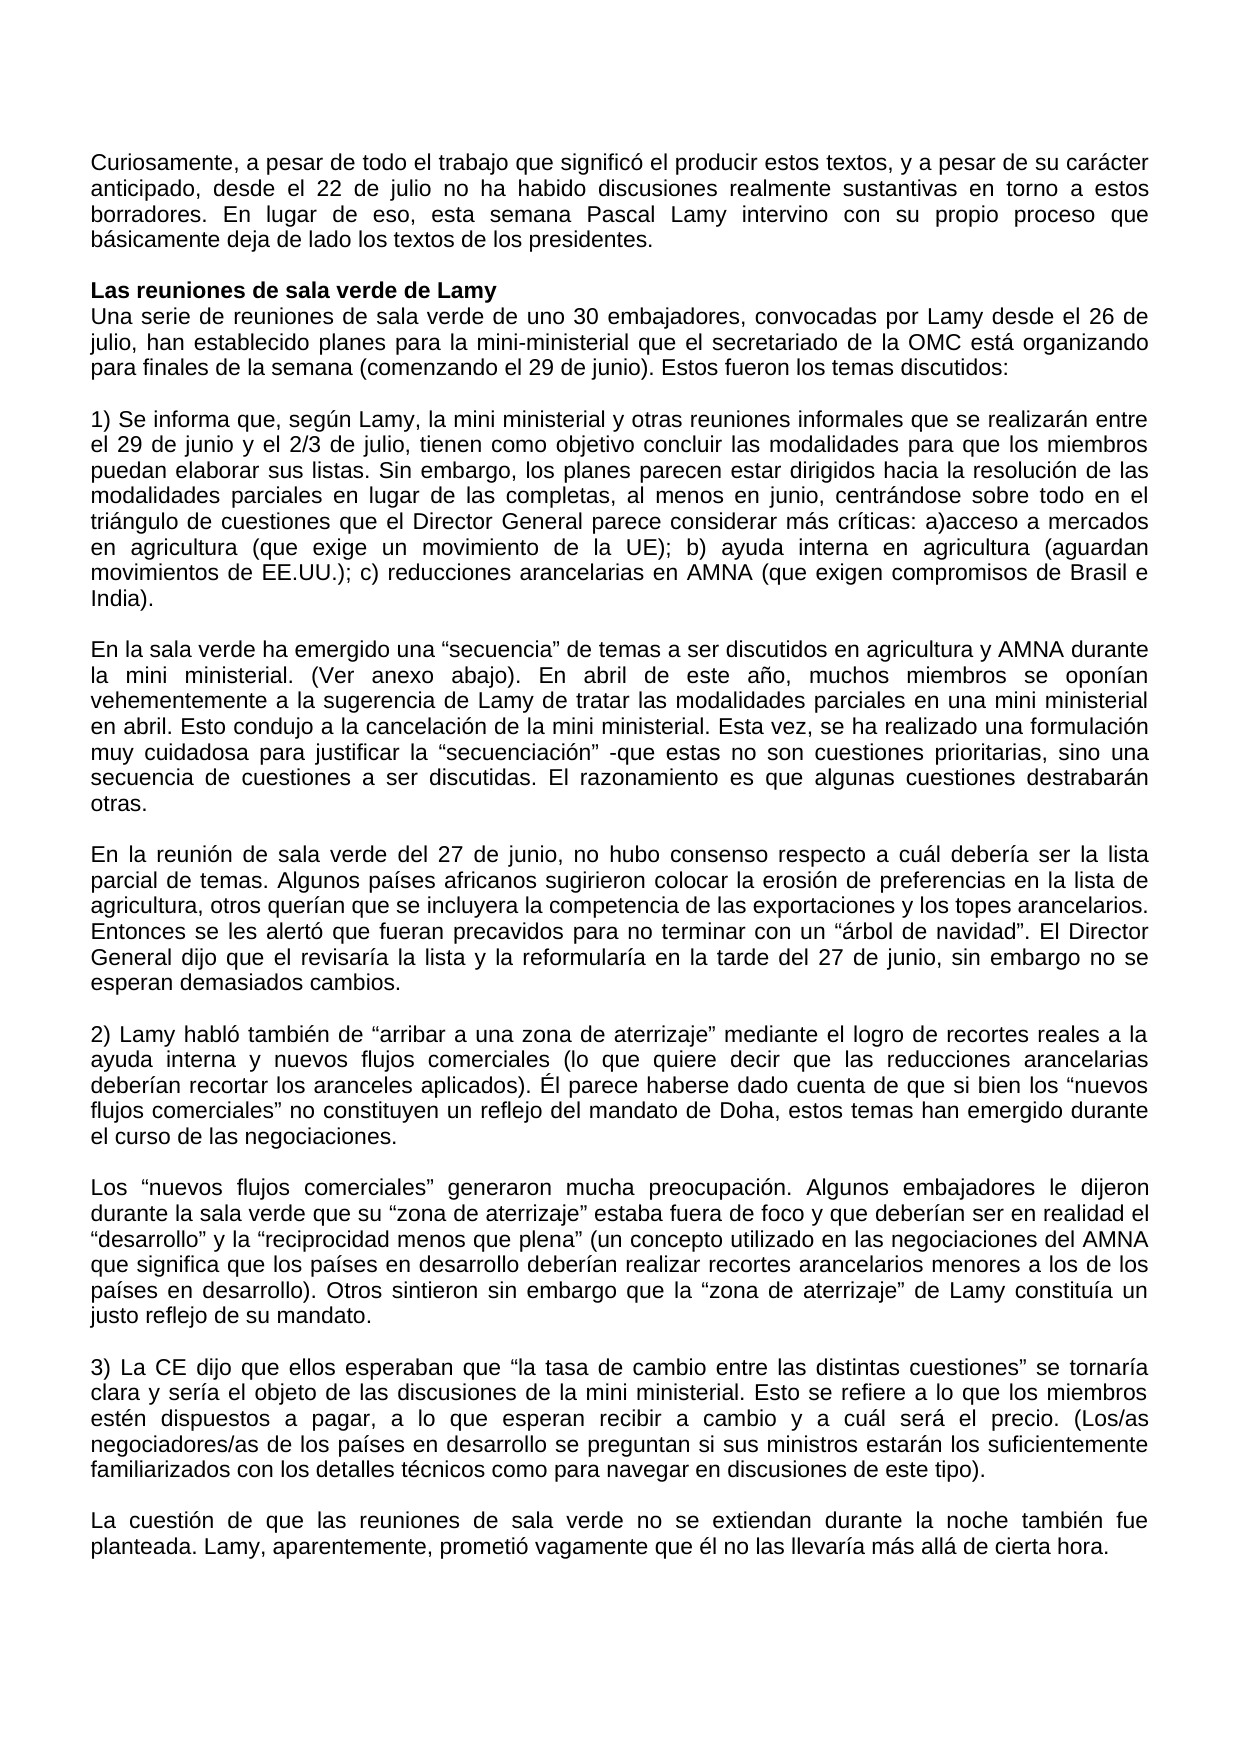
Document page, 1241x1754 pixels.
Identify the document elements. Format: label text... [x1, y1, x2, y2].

text La cuestión de que las reuniones de sala verde no se extiendan durante la noche también fue planteada. Lamy, aparentemente, prometió vagamente que él no las llevaría más allá de cierta hora. [90, 1508, 1150, 1559]
text En la reunión de sala verde del 27 de junio, no hubo consenso respecto a cuál debería ser la lista parcial de temas. Algunos países africanos sugirieron colocar la erosión de preferencias en la lista de agricultura, otros querían que se incluyera la competencia de las exportaciones y los topes arancelarios. Entonces se les alertó que fueran precavidos para no terminar con un “árbol de navidad”. El Director General dijo que el revisaría la lista y la reformularía en la tarde del 27 de junio, sin embargo no se esperan demasiados cambios. [90, 842, 1150, 996]
text 3) La CE dijo que ellos esperaban que “la tasa de cambio entre las distintas cuestiones” se tornaría clara y sería el objeto de las discusiones de la mini ministerial. Esto se refiere a lo que los miembros estén dispuestos a pagar, a lo que esperan recibir a cambio y a cuál será el precio. (Los/as negociadores/as de los países en desarrollo se preguntan si sus ministros estarán los suficientemente familiarizados con los detalles técnicos como para navegar en discusiones de este tipo). [90, 1354, 1150, 1482]
text 2) Lamy habló también de “arribar a una zona de aterrizaje” mediante el logro de recortes reales a la ayuda interna y nuevos flujos comerciales (lo que quiere decir que las reducciones arancelarias deberían recortar los aranceles aplicados). Él parece haberse dado cuenta de que si bien los “nuevos flujos comerciales” no constituyen un reflejo del mandato de Doha, estos temas han emergido durante el curso de las negociaciones. [90, 1021, 1150, 1149]
text Los “nuevos flujos comerciales” generaron mucha preocupación. Algunos embajadores le dijeron durante la sala verde que su “zona de aterrizaje” estaba fuera de foco y que deberían ser en realidad el “desarrollo” y la “reciprocidad menos que plena” (un concepto utilizado en las negociaciones del AMNA que significa que los países en desarrollo deberían realizar recortes arancelarios menores a los de los países en desarrollo). Otros sintieron sin embargo que la “zona de aterrizaje” de Lamy constituía un justo reflejo de su mandato. [90, 1175, 1150, 1329]
text 1) Se informa que, según Lamy, la mini ministerial y otras reuniones informales que se realizarán entre el 29 de junio y el 2/3 de julio, tienen como objetivo concluir las modalidades para que los miembros puedan elaborar sus listas. Sin embargo, los planes parecen estar dirigidos hacia la resolución de las modalidades parciales en lugar de las completas, al menos en junio, centrándose sobre todo en el triángulo de cuestiones que el Director General parece considerar más críticas: a)acceso a mercados en agricultura (que exige un movimiento de la UE); b) ayuda interna en agricultura (aguardan movimientos de EE.UU.); c) reducciones arancelarias en AMNA (que exigen compromisos de Brasil e India). [90, 406, 1150, 611]
text Curiosamente, a pesar de todo el trabajo que significó el producir estos textos, y a pesar de su carácter anticipado, desde el 22 de julio no ha habido discusiones realmente sustantivas en torno a estos borradores. En lugar de eso, esta semana Pascal Lamy intervino con su propio proceso que básicamente deja de lado los textos de los presidentes. [90, 150, 1150, 252]
text En la sala verde ha emergido una “secuencia” de temas a ser discutidos en agricultura y AMNA durante la mini ministerial. (Ver anexo abajo). En abril de este año, muchos miembros se oponían vehementemente a la sugerencia de Lamy de tratar las modalidades parciales en una mini ministerial en abril. Esto condujo a la cancelación de la mini ministerial. Esta vez, se ha realizado una formulación muy cuidadosa para justificar la “secuenciación” -que estas no son cuestiones prioritarias, sino una secuencia de cuestiones a ser discutidas. El razonamiento es que algunas cuestiones destrabarán otras. [90, 637, 1150, 816]
text Las reuniones de sala verde de Lamy [90, 278, 1150, 304]
text Una serie de reuniones de sala verde de uno 30 embajadores, convocadas por Lamy desde el 26 de julio, han establecido planes para la mini-ministerial que el secretariado de la OMC está organizando para finales de la semana (comenzando el 29 de junio). Estos fueron los temas discutidos: [90, 304, 1150, 381]
